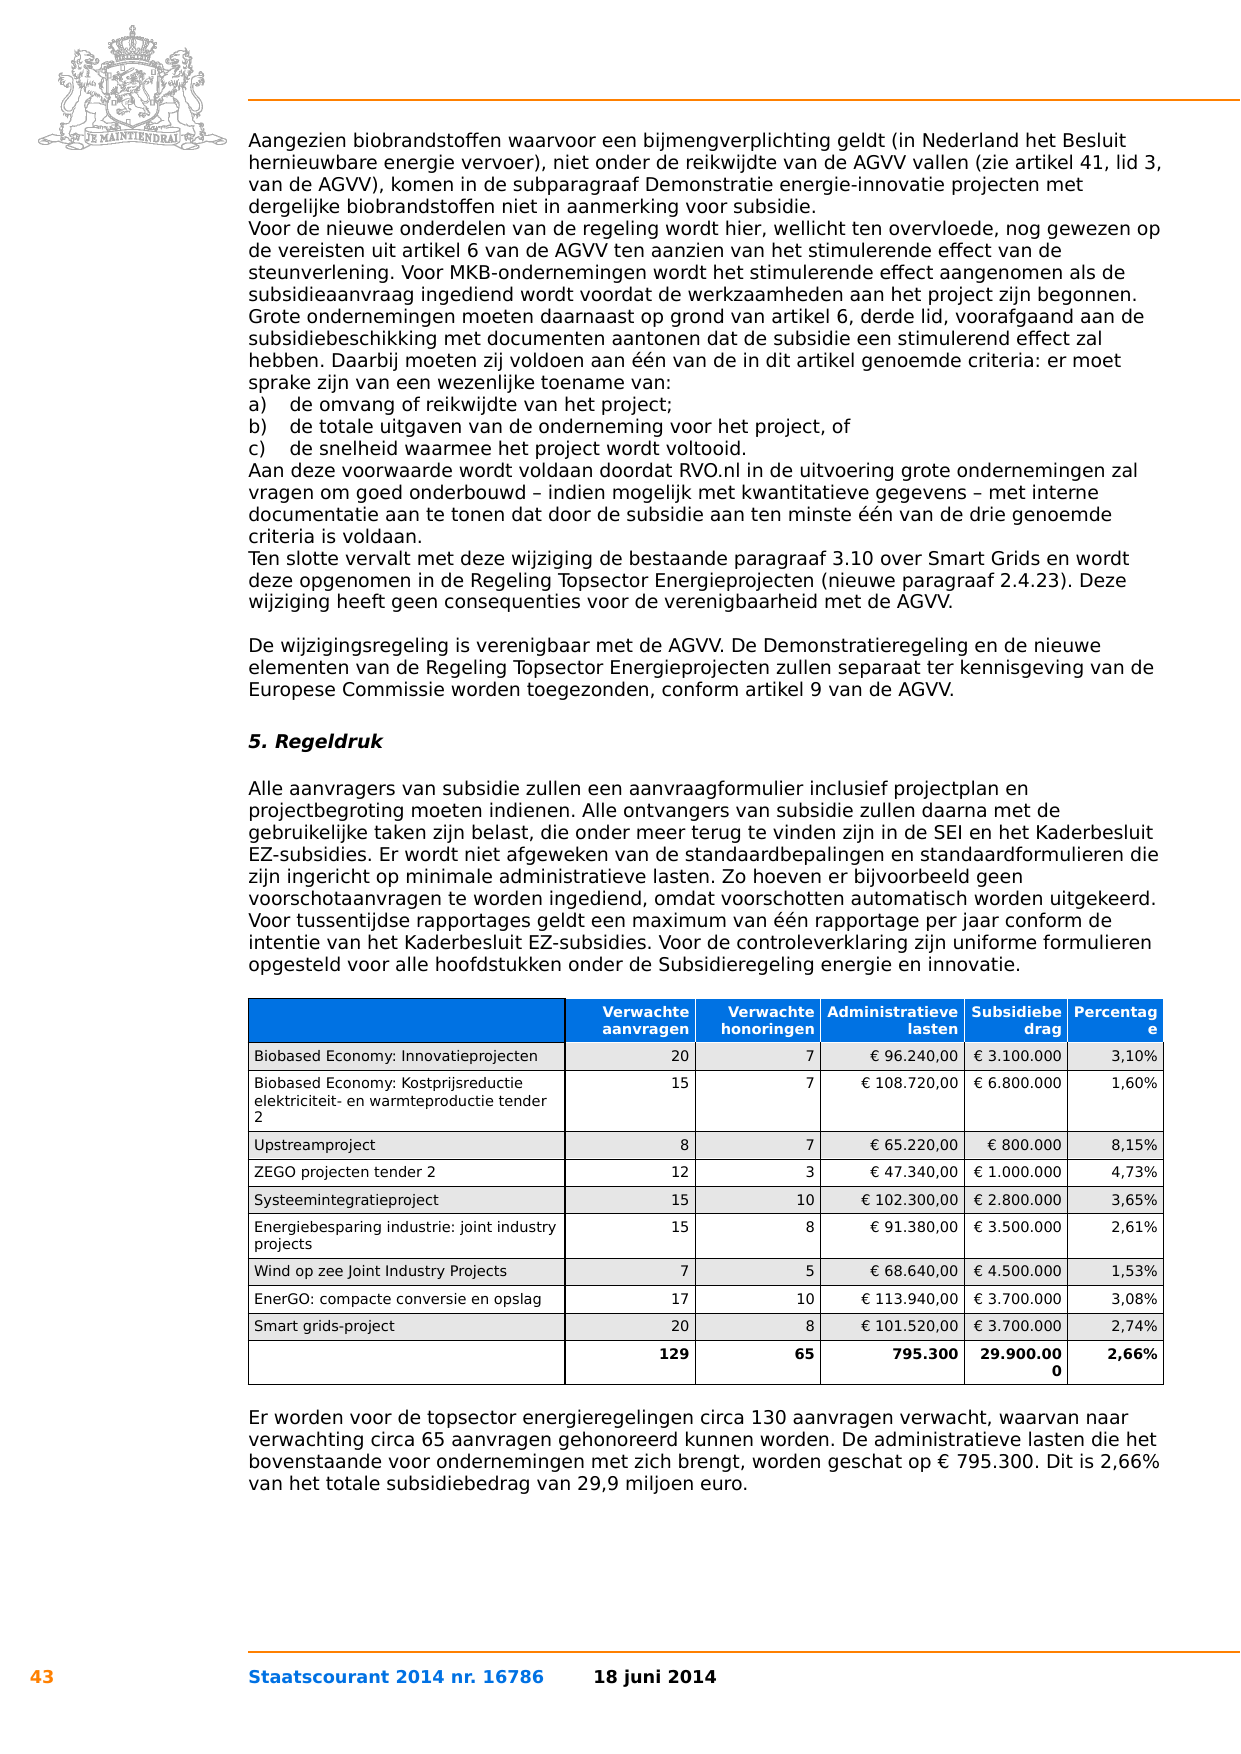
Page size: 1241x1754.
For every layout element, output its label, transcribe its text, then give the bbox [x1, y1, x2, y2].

picture [38, 25, 227, 150]
table_header Verwachte honoringen [696, 999, 820, 1042]
table_cell 7 [566, 1259, 695, 1285]
text b) de totale uitgaven van de onderneming voor het project, of [248, 416, 1163, 438]
table_cell 3 [696, 1160, 820, 1186]
table_cell Upstreamproject [249, 1132, 564, 1158]
text Aangezien biobrandstoffen waarvoor een bijmengverplichting geldt (in Nederland het Besluit hernieuwbare energie vervoer), niet onder de reikwijdte van de AGVV vallen (zie artikel 41, lid 3, van de AGVV), komen in de subparagraaf Demonstratie energie-innovatie projecten met dergelijke biobrandstoffen niet in aanmerking voor subsidie. [248, 130, 1163, 218]
table_cell € 102.300,00 [821, 1187, 964, 1213]
table_cell 1,60% [1068, 1071, 1163, 1131]
table_header Percentage [1068, 999, 1163, 1042]
table_cell € 4.500.000 [965, 1259, 1067, 1285]
text Voor de nieuwe onderdelen van de regeling wordt hier, wellicht ten overvloede, nog gewezen op de vereisten uit artikel 6 van de AGVV ten aanzien van het stimulerende effect van de steunverlening. Voor MKB-ondernemingen wordt het stimulerende effect aangenomen als de subsidieaanvraag ingediend wordt voordat de werkzaamheden aan het project zijn begonnen. Grote ondernemingen moeten daarnaast op grond van artikel 6, derde lid, voorafgaand aan de subsidiebeschikking met documenten aantonen dat de subsidie een stimulerend effect zal hebben. Daarbij moeten zij voldoen aan één van de in dit artikel genoemde criteria: er moet sprake zijn van een wezenlijke toename van: [248, 218, 1163, 394]
table_cell Wind op zee Joint Industry Projects [249, 1259, 564, 1285]
table_cell € 1.000.000 [965, 1160, 1067, 1186]
table_cell 2,66% [1068, 1341, 1163, 1384]
table_cell € 96.240,00 [821, 1043, 964, 1070]
table_cell Biobased Economy: Innovatieprojecten [249, 1043, 564, 1070]
table_cell 8 [696, 1214, 820, 1258]
table_cell € 3.500.000 [965, 1214, 1067, 1258]
table_cell 8 [696, 1314, 820, 1340]
table_header Administratieve lasten [821, 999, 964, 1042]
table_cell € 101.520,00 [821, 1314, 964, 1340]
table_cell 3,10% [1068, 1043, 1163, 1070]
table_cell 12 [566, 1160, 695, 1186]
table_header Subsidiebedrag [965, 999, 1067, 1042]
text Alle aanvragers van subsidie zullen een aanvraagformulier inclusief projectplan en projectbegroting moeten indienen. Alle ontvangers van subsidie zullen daarna met de gebruikelijke taken zijn belast, die onder meer terug te vinden zijn in de SEI en het Kaderbesluit EZ-subsidies. Er wordt niet afgeweken van de standaardbepalingen en standaardformulieren die zijn ingericht op minimale administratieve lasten. Zo hoeven er bijvoorbeeld geen voorschotaanvragen te worden ingediend, omdat voorschotten automatisch worden uitgekeerd. Voor tussentijdse rapportages geldt een maximum van één rapportage per jaar conform de intentie van het Kaderbesluit EZ-subsidies. Voor de controleverklaring zijn uniforme formulieren opgesteld voor alle hoofdstukken onder de Subsidieregeling energie en innovatie. [248, 778, 1163, 976]
table_cell € 47.340,00 [821, 1160, 964, 1186]
table_cell € 2.800.000 [965, 1187, 1067, 1213]
table_cell [249, 1341, 564, 1384]
table_cell 15 [566, 1071, 695, 1131]
table_cell € 91.380,00 [821, 1214, 964, 1258]
table_cell Smart grids-project [249, 1314, 564, 1340]
table_cell 3,65% [1068, 1187, 1163, 1213]
table_cell 129 [566, 1341, 695, 1384]
table_cell 15 [566, 1187, 695, 1213]
table_cell 795.300 [821, 1341, 964, 1384]
table_cell 20 [566, 1043, 695, 1070]
table_cell € 3.100.000 [965, 1043, 1067, 1070]
table_cell 65 [696, 1341, 820, 1384]
table_cell 1,53% [1068, 1259, 1163, 1285]
table_header [249, 999, 564, 1042]
table_cell 2,74% [1068, 1314, 1163, 1340]
table_cell 15 [566, 1214, 695, 1258]
table_cell € 3.700.000 [965, 1314, 1067, 1340]
table_cell 10 [696, 1286, 820, 1312]
table_cell 8,15% [1068, 1132, 1163, 1158]
table_cell Biobased Economy: Kostprijsreductie elektriciteit- en warmteproductie tender 2 [249, 1071, 564, 1131]
table_cell 29.900.000 [965, 1341, 1067, 1384]
text De wijzigingsregeling is verenigbaar met de AGVV. De Demonstratieregeling en de nieuwe elementen van de Regeling Topsector Energieprojecten zullen separaat ter kennisgeving van de Europese Commissie worden toegezonden, conform artikel 9 van de AGVV. [248, 635, 1163, 701]
table_cell 20 [566, 1314, 695, 1340]
text Aan deze voorwaarde wordt voldaan doordat RVO.nl in de uitvoering grote ondernemingen zal vragen om goed onderbouwd – indien mogelijk met kwantitatieve gegevens – met interne documentatie aan te tonen dat door de subsidie aan ten minste één van de drie genoemde criteria is voldaan. [248, 459, 1163, 547]
table_cell 17 [566, 1286, 695, 1312]
table_cell 5 [696, 1259, 820, 1285]
table_cell 7 [696, 1071, 820, 1131]
text c) de snelheid waarmee het project wordt voltooid. [248, 438, 1163, 459]
text Er worden voor de topsector energieregelingen circa 130 aanvragen verwacht, waarvan naar verwachting circa 65 aanvragen gehonoreerd kunnen worden. De administratieve lasten die het bovenstaande voor ondernemingen met zich brengt, worden geschat op € 795.300. Dit is 2,66% van het totale subsidiebedrag van 29,9 miljoen euro. [248, 1407, 1163, 1495]
table_cell ZEGO projecten tender 2 [249, 1160, 564, 1186]
subtitle 5. Regeldruk [248, 731, 1163, 753]
table_cell Energiebesparing industrie: joint industry projects [249, 1214, 564, 1258]
table_cell € 65.220,00 [821, 1132, 964, 1158]
table_cell Systeemintegratieproject [249, 1187, 564, 1213]
table_cell € 68.640,00 [821, 1259, 964, 1285]
table_cell € 108.720,00 [821, 1071, 964, 1131]
table_cell € 6.800.000 [965, 1071, 1067, 1131]
table_cell 10 [696, 1187, 820, 1213]
table_cell 3,08% [1068, 1286, 1163, 1312]
text Ten slotte vervalt met deze wijziging de bestaande paragraaf 3.10 over Smart Grids en wordt deze opgenomen in de Regeling Topsector Energieprojecten (nieuwe paragraaf 2.4.23). Deze wijziging heeft geen consequenties voor de verenigbaarheid met de AGVV. [248, 547, 1163, 613]
table_header Verwachte aanvragen [566, 999, 695, 1042]
table_cell EnerGO: compacte conversie en opslag [249, 1286, 564, 1312]
table_cell € 800.000 [965, 1132, 1067, 1158]
table_cell € 113.940,00 [821, 1286, 964, 1312]
table_cell 2,61% [1068, 1214, 1163, 1258]
table_cell 7 [696, 1132, 820, 1158]
table_cell € 3.700.000 [965, 1286, 1067, 1312]
text a) de omvang of reikwijdte van het project; [248, 394, 1163, 416]
table_cell 8 [566, 1132, 695, 1158]
table_cell 4,73% [1068, 1160, 1163, 1186]
table_cell 7 [696, 1043, 820, 1070]
